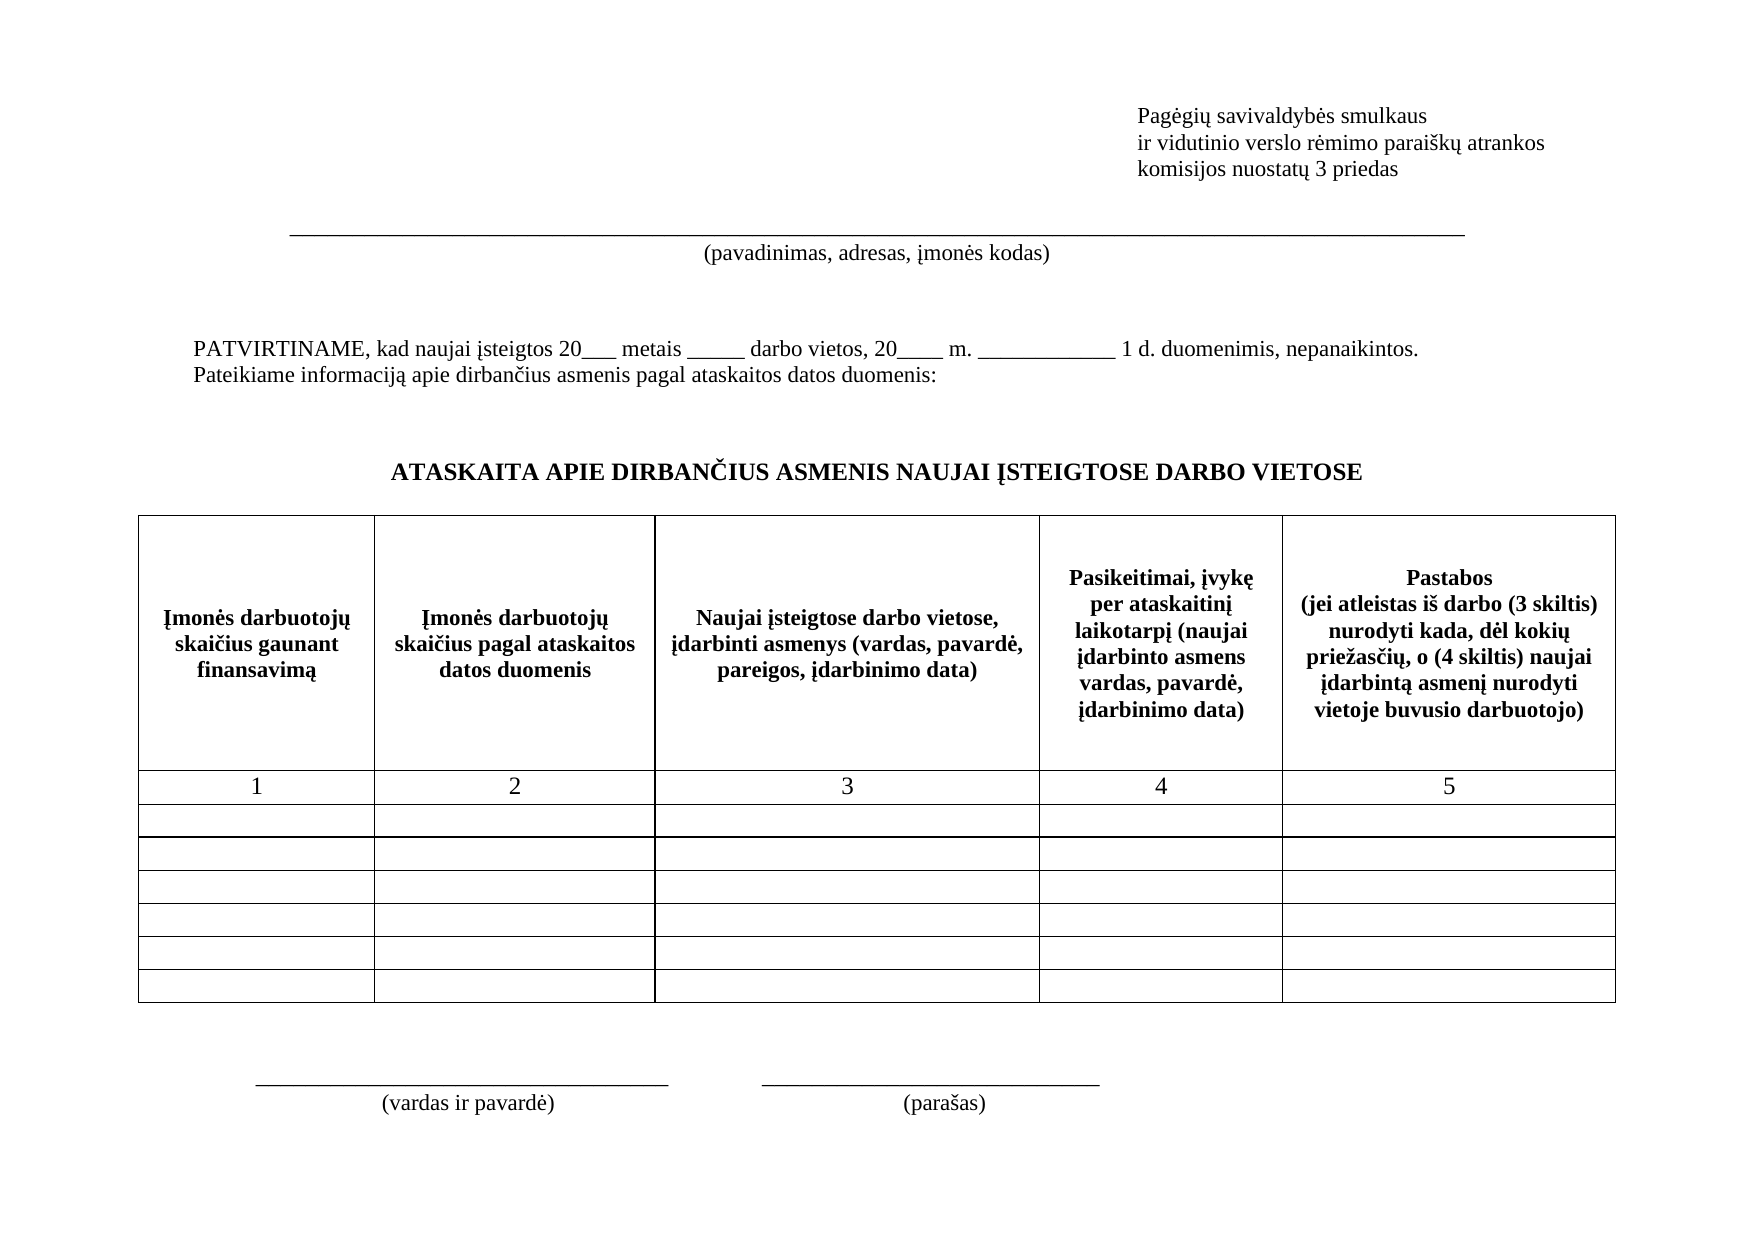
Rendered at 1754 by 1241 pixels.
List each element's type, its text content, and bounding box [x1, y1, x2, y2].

text PATVIRTINAME, kad naujai įsteigtos 20___ metais _____ darbo vietos, 20____ m. ____________ 1 d. duomenimis, nepanaikintos. [118, 335, 1636, 361]
table_cell [1040, 871, 1282, 902]
table_cell [375, 838, 654, 869]
table_cell [656, 805, 1039, 836]
table_header Pasikeitimai, įvykę per ataskaitinį laikotarpį (naujai įdarbinto asmens vardas, pavardė, įdarbinimo data) [1040, 516, 1282, 770]
table_cell 3 [656, 771, 1039, 803]
table_cell [375, 937, 654, 968]
table_cell [1283, 970, 1615, 1002]
text ir vidutinio verslo rėmimo paraiškų atrankos [1093, 129, 1636, 155]
table_header Įmonės darbuotojų skaičius pagal ataskaitos datos duomenis [375, 516, 654, 770]
table_cell [1283, 805, 1615, 836]
table_cell [1283, 904, 1615, 936]
text _________________________________ ___________________________ [118, 1060, 1636, 1089]
text Pagėgių savivaldybės smulkaus [1137, 103, 1636, 129]
table_cell 1 [139, 771, 374, 803]
text ______________________________________________________________________________________________ [118, 210, 1636, 239]
table_cell [1283, 937, 1615, 968]
table_cell [1283, 838, 1615, 869]
text (pavadinimas, adresas, įmonės kodas) [118, 239, 1636, 266]
table_cell [139, 937, 374, 968]
table_cell [1283, 871, 1615, 902]
table_cell [1040, 838, 1282, 869]
table_cell [656, 871, 1039, 902]
table_cell [139, 970, 374, 1002]
table_cell [139, 805, 374, 836]
table_cell [375, 805, 654, 836]
table_cell [375, 904, 654, 936]
table_cell [139, 838, 374, 869]
table_header Pastabos (jei atleistas iš darbo (3 skiltis) nurodyti kada, dėl kokių priežasčių, o (4 skiltis) naujai įdarbintą asmenį nurodyti vietoje buvusio darbuotojo) [1283, 516, 1615, 770]
table_header Įmonės darbuotojų skaičius gaunant finansavimą [139, 516, 374, 770]
table_cell [656, 904, 1039, 936]
table_cell 5 [1283, 771, 1615, 803]
table_header Naujai įsteigtose darbo vietose, įdarbinti asmenys (vardas, pavardė, pareigos, įdarbinimo data) [656, 516, 1039, 770]
table_cell [656, 937, 1039, 968]
table_cell [1040, 904, 1282, 936]
table_cell 4 [1040, 771, 1282, 803]
text Pateikiame informaciją apie dirbančius asmenis pagal ataskaitos datos duomenis: [118, 361, 1636, 388]
table_cell [1040, 805, 1282, 836]
text (vardas ir pavardė) (parašas) [118, 1089, 1636, 1115]
text ATASKAITA APIE DIRBANČIUS ASMENIS NAUJAI ĮSTEIGTOSE DARBO VIETOSE [118, 457, 1636, 486]
table_cell [375, 970, 654, 1002]
table_cell 2 [375, 771, 654, 803]
table_cell [139, 871, 374, 902]
table_cell [1040, 970, 1282, 1002]
table_cell [1040, 937, 1282, 968]
table_cell [656, 970, 1039, 1002]
table_cell [656, 838, 1039, 869]
text komisijos nuostatų 3 priedas [1093, 155, 1636, 182]
table_cell [375, 871, 654, 902]
table_cell [139, 904, 374, 936]
